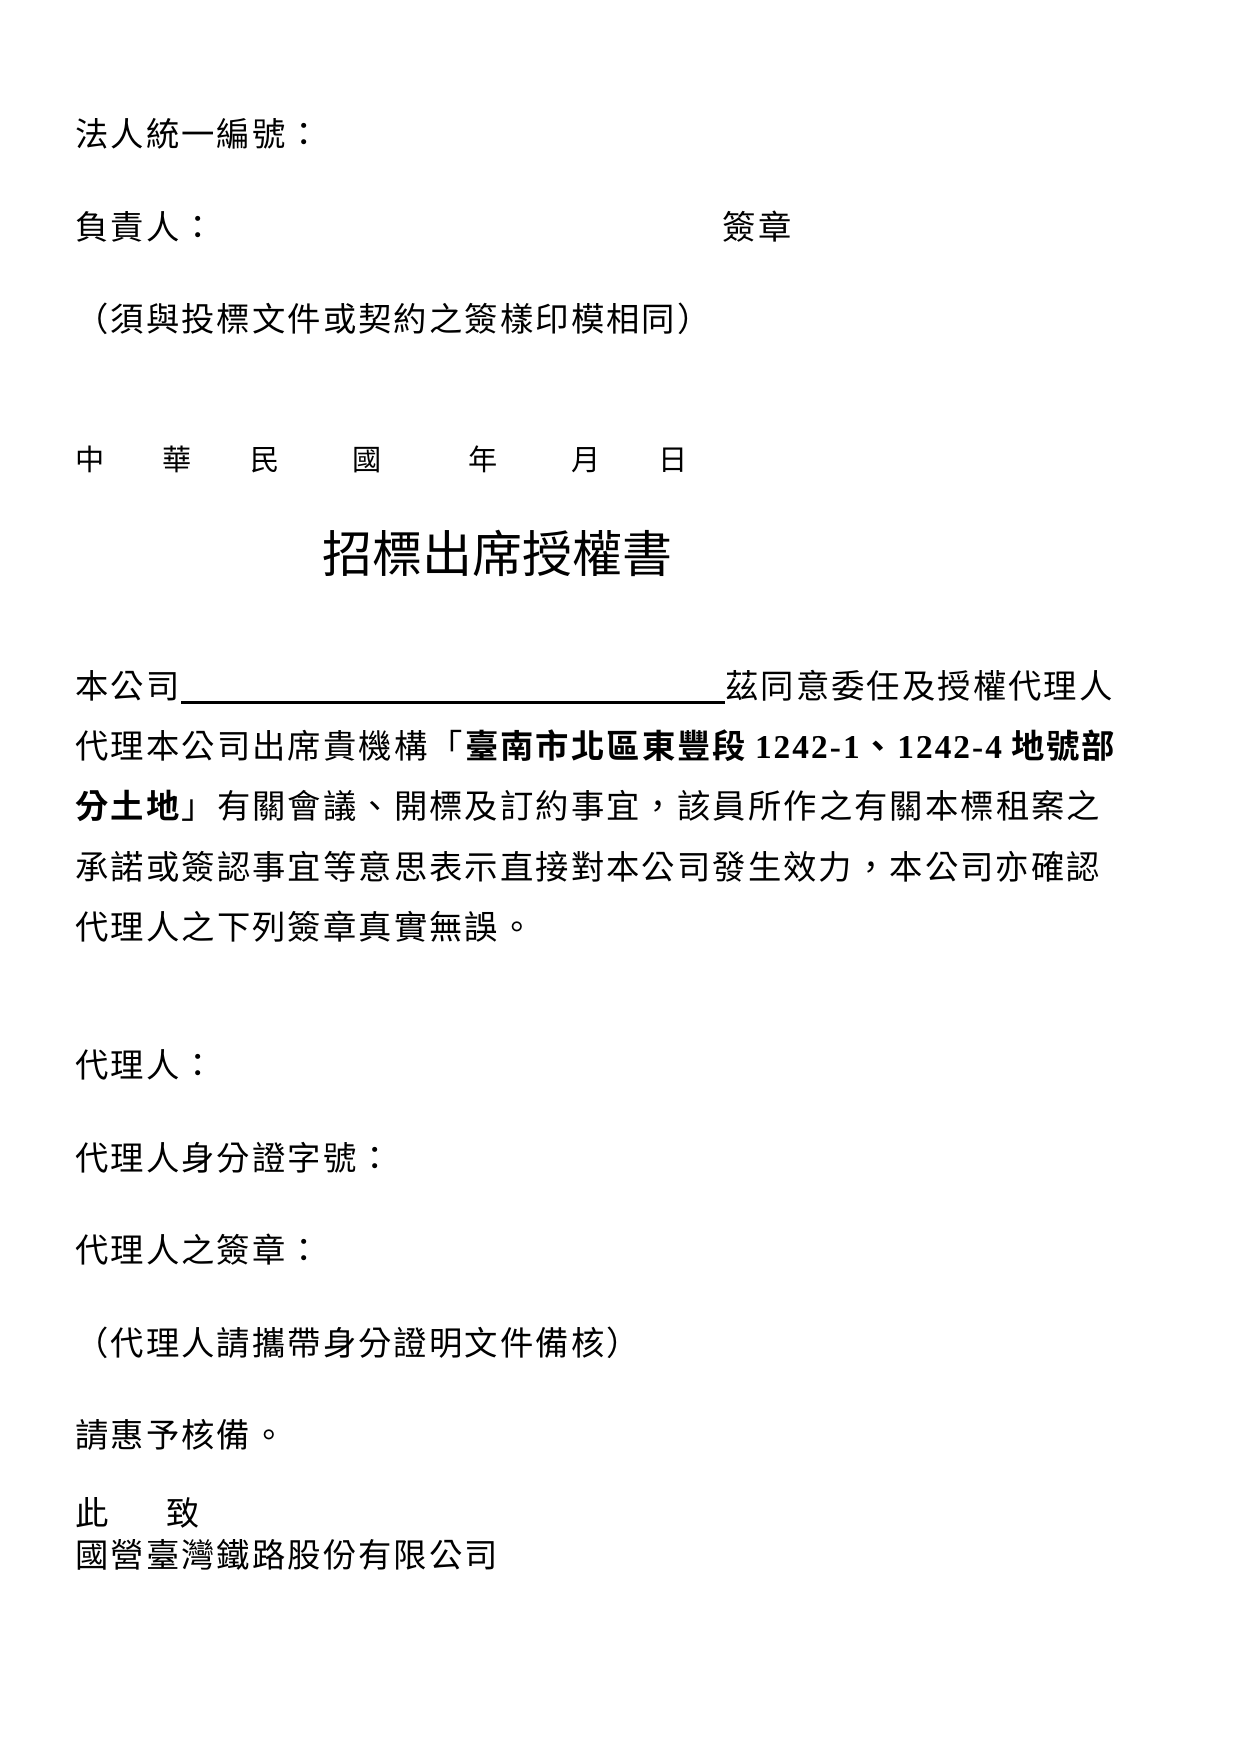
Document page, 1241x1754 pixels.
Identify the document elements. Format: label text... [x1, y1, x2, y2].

text （須與投標文件或契約之簽樣印模相同） [75, 276, 1000, 338]
text 國營臺灣鐵路股份有限公司 [75, 1531, 1073, 1577]
text 此 致 [75, 1469, 1000, 1531]
text 代理人： [75, 1021, 1051, 1084]
text 負責人： 簽章 [75, 183, 1000, 246]
text 本公司 茲同意委任及授權代理人 代理本公司出席貴機構「臺南市北區東豐段1242-1、1242-4地號部分土地」有關會議、開標及訂約事宜，該員所作之有關本標租案之承諾或簽認事宜等意思表示直接對本公司發生效力，本公司亦確認代理人之下列簽章真實無誤。 [75, 660, 1121, 949]
text （代理人請攜帶身分證明文件備核） [75, 1299, 1051, 1361]
text 請惠予核備。 [75, 1391, 1000, 1454]
text 代理人之簽章： [75, 1206, 1051, 1269]
text 代理人身分證字號： [75, 1114, 1051, 1176]
text 中 華 民 國 年 月 日 [75, 353, 1125, 478]
text 法人統一編號： [75, 91, 1000, 153]
text 招標出席授權書 [262, 478, 937, 603]
